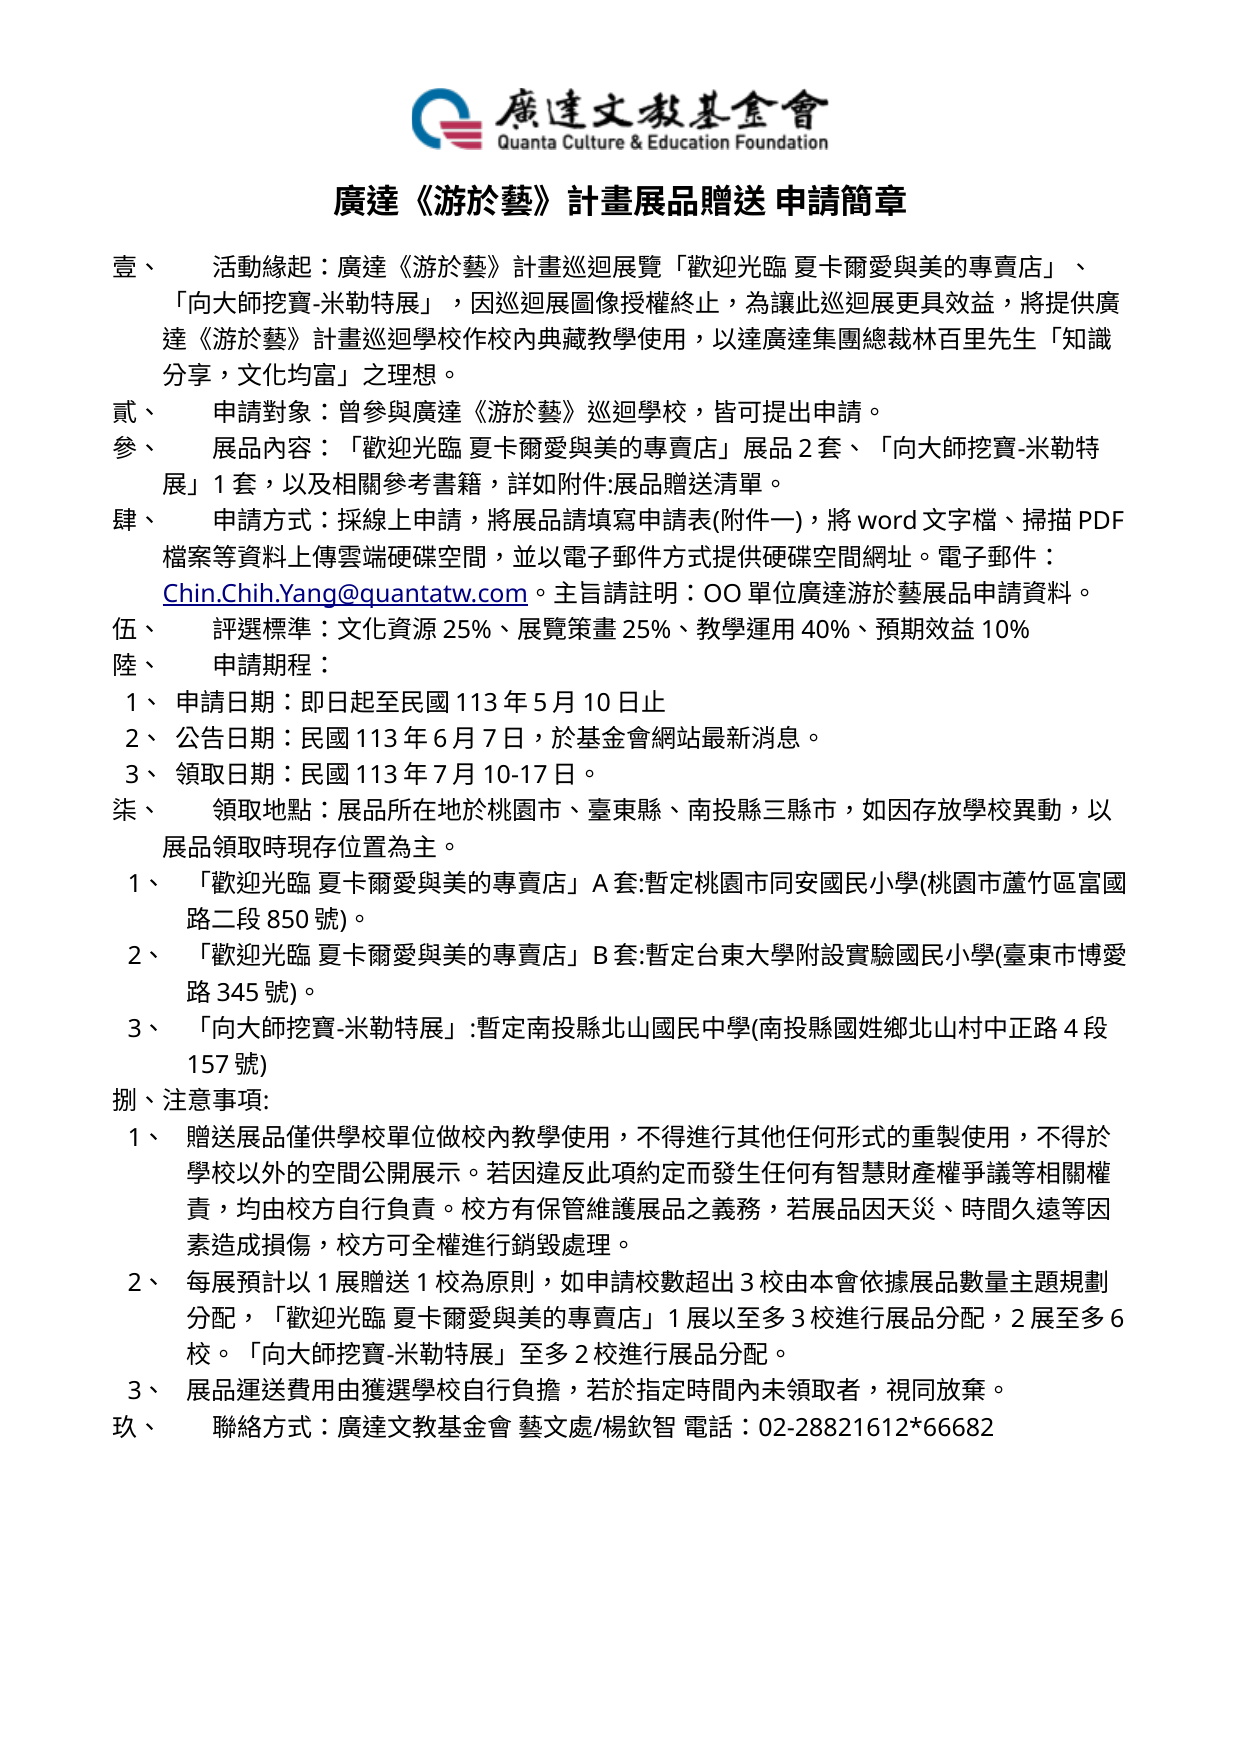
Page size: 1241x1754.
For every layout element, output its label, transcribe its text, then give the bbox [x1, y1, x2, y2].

text 廣達《游於藝》計畫展品贈送 申請簡章 [112, 175, 1128, 223]
list 評選標準：文化資源25%、展覽策畫25%、教學運用40%、預期效益10% [112, 609, 1128, 646]
list 「歡迎光臨 夏卡爾愛與美的專賣店」B套:暫定台東大學附設實驗國民小學(臺東巿博愛路345號)。 [127, 936, 1128, 1008]
list 「向大師挖寶-米勒特展」:暫定南投縣北山國民中學(南投縣國姓鄉北山村中正路4段157號) [127, 1008, 1128, 1081]
list 領取日期：民國113年7月10-17日。 [125, 754, 1128, 791]
list 展品內容：「歡迎光臨 夏卡爾愛與美的專賣店」展品2套、「向大師挖寶-米勒特展」1套，以及相關參考書籍，詳如附件:展品贈送清單。 [112, 428, 1128, 501]
list 申請日期：即日起至民國113年5月10日止 [125, 682, 1128, 718]
list 申請方式：採線上申請，將展品請填寫申請表(附件一)，將word文字檔、掃描PDF檔案等資料上傳雲端硬碟空間，並以電子郵件方式提供硬碟空間網址。電子郵件：Chin.Chih.Yang@quantatw.com。主旨請註明：OO單位廣達游於藝展品申請資料。 [112, 501, 1128, 609]
list 聯絡方式：廣達文教基金會 藝文處/楊欽智 電話：02-28821612*66682 [112, 1407, 1128, 1443]
list 展品運送費用由獲選學校自行負擔，若於指定時間內未領取者，視同放棄。 [127, 1371, 1128, 1407]
list 「歡迎光臨 夏卡爾愛與美的專賣店」A套:暫定桃園市同安國民小學(桃園市蘆竹區富國路二段850號)。 [127, 863, 1128, 936]
list 申請期程： [112, 646, 1128, 682]
list 每展預計以1展贈送1校為原則，如申請校數超出3校由本會依據展品數量主題規劃分配，「歡迎光臨 夏卡爾愛與美的專賣店」1展以至多3校進行展品分配，2展至多6校。「向大師挖寶-米勒特展」至多2校進行展品分配。 [127, 1262, 1128, 1371]
list 領取地點：展品所在地於桃園市、臺東縣、南投縣三縣市，如因存放學校異動，以展品領取時現存位置為主。 [112, 791, 1128, 863]
list 贈送展品僅供學校單位做校內教學使用，不得進行其他任何形式的重製使用，不得於學校以外的空間公開展示。若因違反此項約定而發生任何有智慧財產權爭議等相關權責，均由校方自行負責。校方有保管維護展品之義務，若展品因天災、時間久遠等因素造成損傷，校方可全權進行銷毀處理。 [127, 1117, 1128, 1262]
list 活動緣起：廣達《游於藝》計畫巡迴展覽「歡迎光臨 夏卡爾愛與美的專賣店」、「向大師挖寶-米勒特展」，因巡迴展圖像授權終止，為讓此巡迴展更具效益，將提供廣達《游於藝》計畫巡迴學校作校內典藏教學使用，以達廣達集團總裁林百里先生「知識分享，文化均富」之理想。 [112, 247, 1128, 392]
list 公告日期：民國113年6月7日，於基金會網站最新消息。 [125, 718, 1128, 754]
list 注意事項: [112, 1081, 1128, 1117]
list 申請對象：曾參與廣達《游於藝》巡迴學校，皆可提出申請。 [112, 392, 1128, 428]
